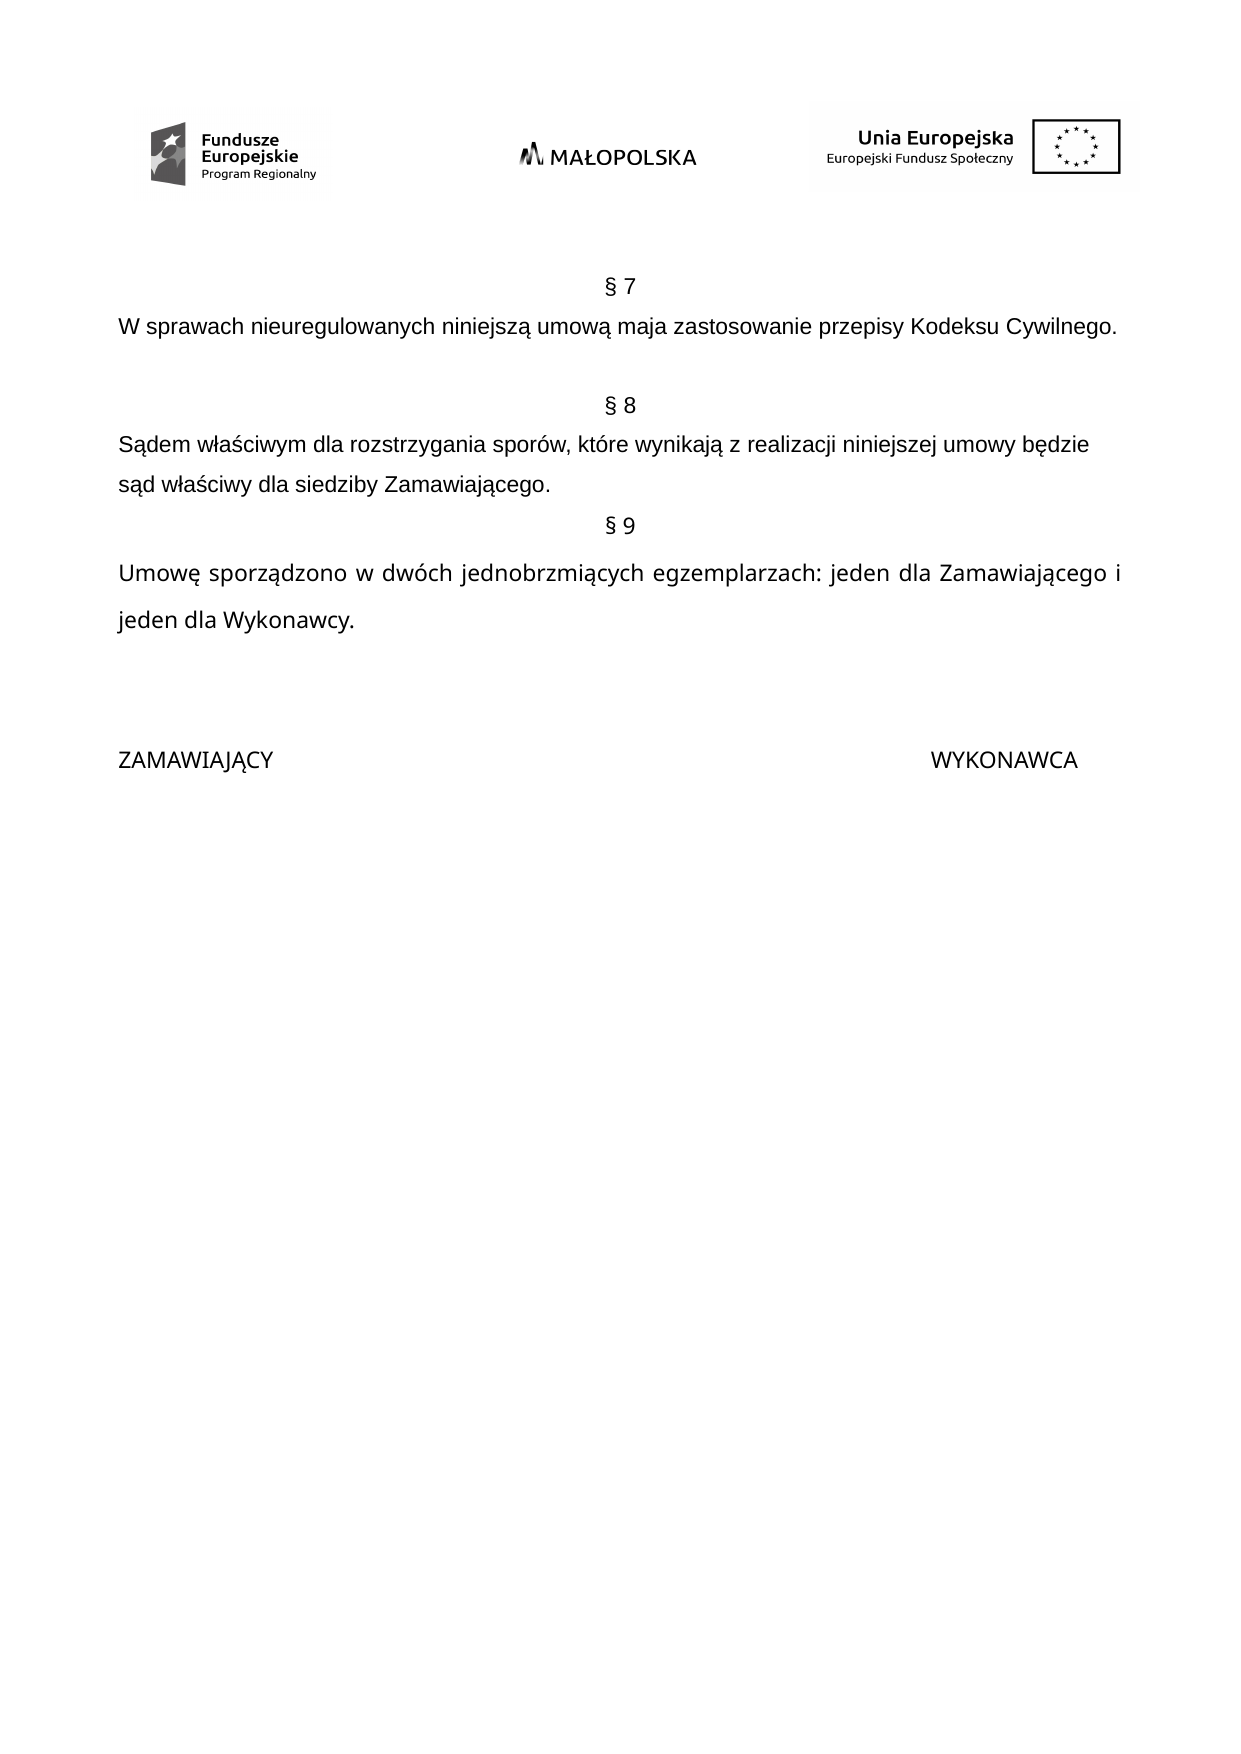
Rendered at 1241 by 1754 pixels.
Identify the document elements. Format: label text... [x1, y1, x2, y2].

text Umowę sporządzono w dwóch jednobrzmiących egzemplarzach: jeden dla Zamawiającego i jeden dla Wykonawcy. [118, 557, 1122, 635]
text § 8 [118, 392, 1122, 418]
text § 9 [118, 510, 1122, 541]
text § 7 [118, 273, 1122, 299]
text ZAMAWIAJĄCY WYKONAWCA [118, 744, 1122, 776]
text Sądem właściwym dla rozstrzygania sporów, które wynikają z realizacji niniejszej umowy będzie sąd właściwy dla siedziby Zamawiającego. [118, 431, 1122, 497]
picture [808, 101, 1140, 192]
text W sprawach nieuregulowanych niniejszą umową maja zastosowanie przepisy Kodeksu Cywilnego. [118, 313, 1122, 339]
picture [478, 109, 741, 201]
picture [134, 107, 333, 201]
